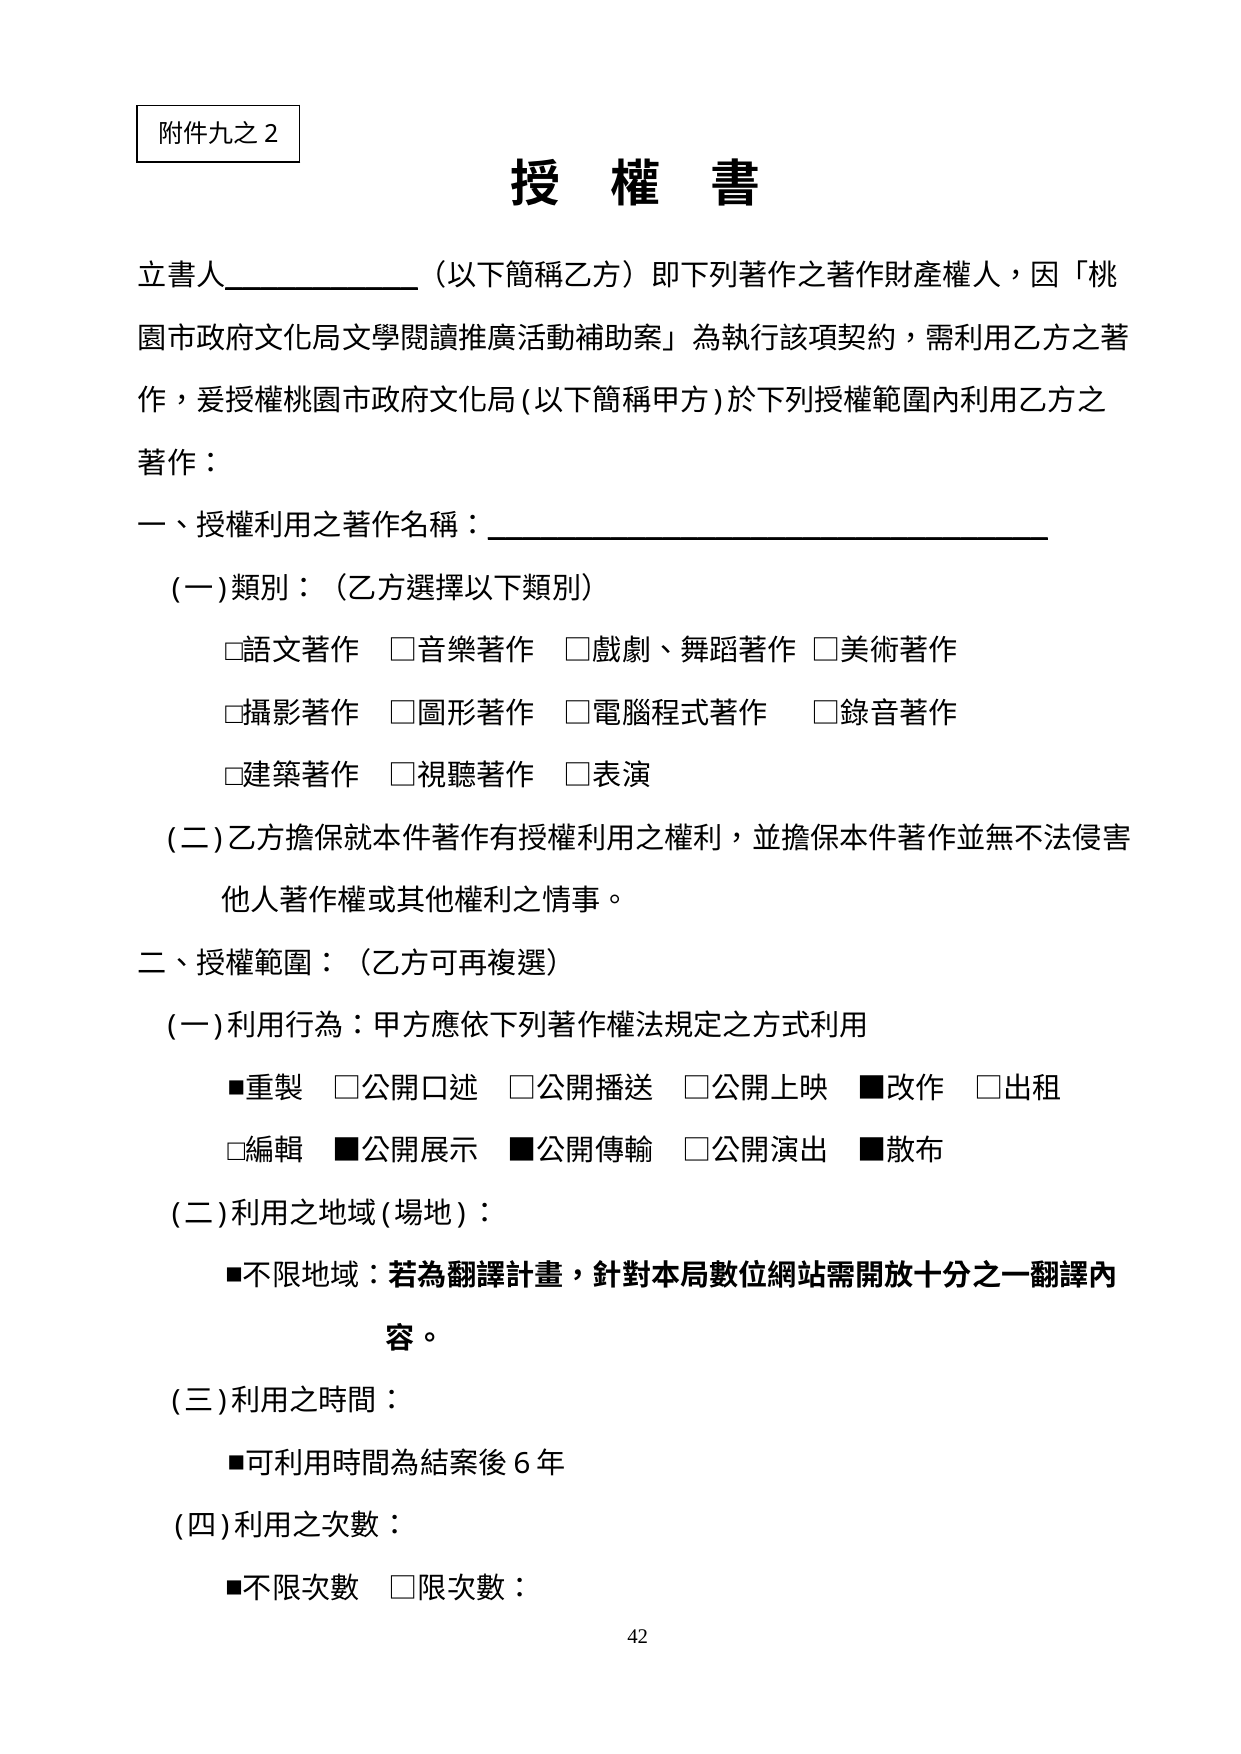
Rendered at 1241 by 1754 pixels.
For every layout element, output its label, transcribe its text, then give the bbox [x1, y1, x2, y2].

text ■重製 □公開口述 □公開播送 □公開上映 ■改作 □出租 [213, 1044, 1133, 1106]
text ■可利用時間為結案後6年 [213, 1419, 1133, 1481]
text 一、授權利用之著作名稱：________________________________ [138, 481, 1133, 544]
text (四)利用之次數： [138, 1481, 1133, 1544]
text 授 權 書 [137, 106, 1133, 231]
text □攝影著作 □圖形著作 □電腦程式著作 □錄音著作 [225, 669, 1133, 731]
text □建築著作 □視聽著作 □表演 [225, 731, 1133, 794]
text (二)利用之地域(場地)： [138, 1169, 1133, 1231]
text (一)利用行為：甲方應依下列著作權法規定之方式利用 [163, 981, 1133, 1044]
text 立書人___________（以下簡稱乙方）即下列著作之著作財產權人，因「桃園市政府文化局文學閱讀推廣活動補助案」為執行該項契約，需利用乙方之著作，爰授權桃園市政府文化局(以下簡稱甲方)於下列授權範圍內利用乙方之著作： [138, 231, 1133, 481]
text ■不限次數 □限次數： [138, 1544, 1133, 1606]
text 附件九之2 [153, 114, 284, 150]
text (一)類別：（乙方選擇以下類別） [138, 544, 1133, 606]
text (二)乙方擔保就本件著作有授權利用之權利，並擔保本件著作並無不法侵害他人著作權或其他權利之情事。 [163, 794, 1133, 919]
text □語文著作 □音樂著作 □戲劇、舞蹈著作 □美術著作 [225, 606, 1133, 669]
text □編輯 ■公開展示 ■公開傳輸 □公開演出 ■散布 [213, 1106, 1133, 1169]
text 二、授權範圍：（乙方可再複選） [138, 919, 1133, 981]
text ■不限地域：若為翻譯計畫，針對本局數位網站需開放十分之一翻譯內容。 [225, 1231, 1133, 1356]
text (三)利用之時間： [138, 1356, 1133, 1419]
